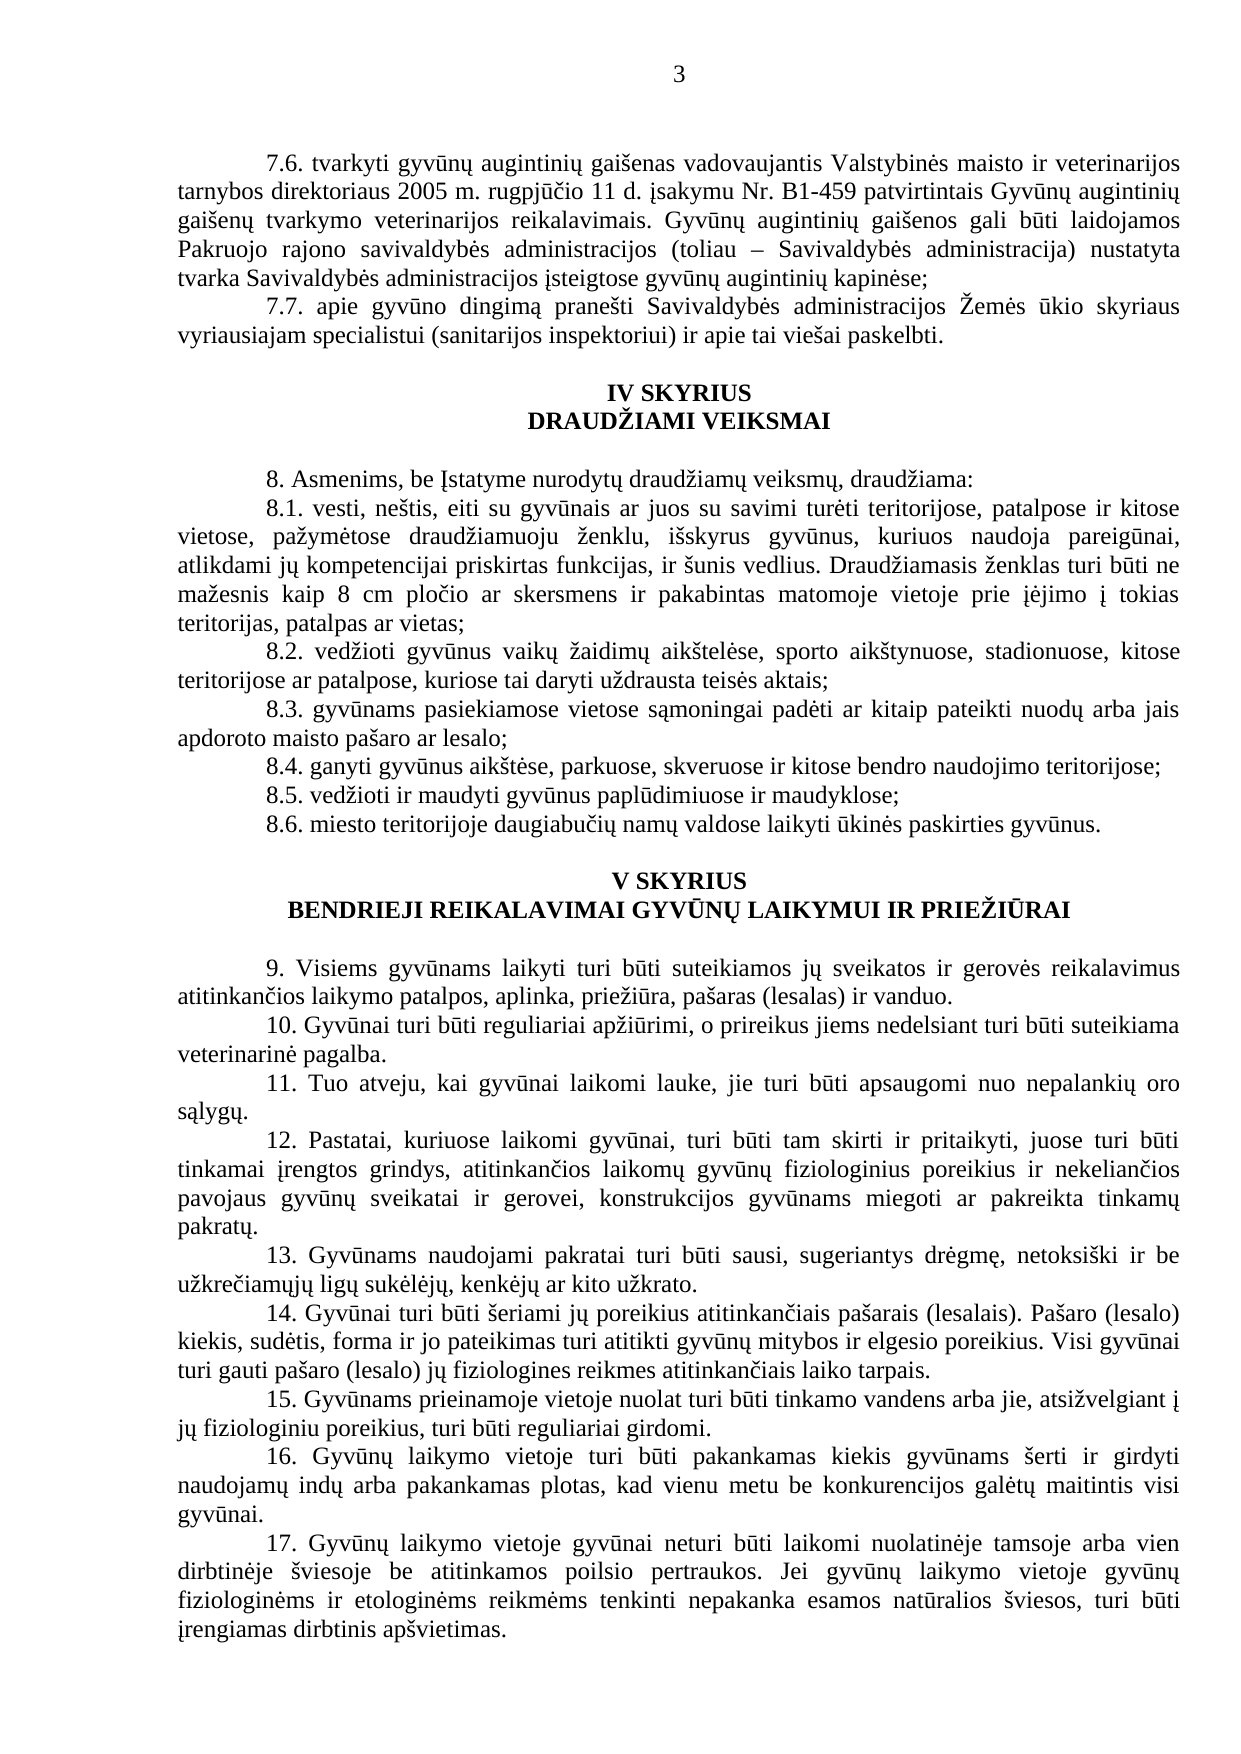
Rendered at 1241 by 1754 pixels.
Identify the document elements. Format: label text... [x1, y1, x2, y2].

text 17. Gyvūnų laikymo vietoje gyvūnai neturi būti laikomi nuolatinėje tamsoje arba vien dirbtinėje šviesoje be atitinkamos poilsio pertraukos. Jei gyvūnų laikymo vietoje gyvūnų fiziologinėms ir etologinėms reikmėms tenkinti nepakanka esamos natūralios šviesos, turi būti įrengiamas dirbtinis apšvietimas. [177, 1528, 1181, 1643]
text 8.3. gyvūnams pasiekiamose vietose sąmoningai padėti ar kitaip pateikti nuodų arba jais apdoroto maisto pašaro ar lesalo; [177, 694, 1181, 751]
text DRAUDŽIAMI VEIKSMAI [177, 406, 1181, 435]
text 13. Gyvūnams naudojami pakratai turi būti sausi, sugeriantys drėgmę, netoksiški ir be užkrečiamųjų ligų sukėlėjų, kenkėjų ar kito užkrato. [177, 1240, 1181, 1298]
text 12. Pastatai, kuriuose laikomi gyvūnai, turi būti tam skirti ir pritaikyti, juose turi būti tinkamai įrengtos grindys, atitinkančios laikomų gyvūnų fiziologinius poreikius ir nekeliančios pavojaus gyvūnų sveikatai ir gerovei, konstrukcijos gyvūnams miegoti ar pakreikta tinkamų pakratų. [177, 1125, 1181, 1240]
text 14. Gyvūnai turi būti šeriami jų poreikius atitinkančiais pašarais (lesalais). Pašaro (lesalo) kiekis, sudėtis, forma ir jo pateikimas turi atitikti gyvūnų mitybos ir elgesio poreikius. Visi gyvūnai turi gauti pašaro (lesalo) jų fiziologines reikmes atitinkančiais laiko tarpais. [177, 1298, 1181, 1384]
text 8.2. vedžioti gyvūnus vaikų žaidimų aikštelėse, sporto aikštynuose, stadionuose, kitose teritorijose ar patalpose, kuriose tai daryti uždrausta teisės aktais; [177, 636, 1181, 694]
text V SKYRIUS [177, 866, 1181, 895]
text 8.5. vedžioti ir maudyti gyvūnus paplūdimiuose ir maudyklose; [177, 780, 1181, 809]
text 9. Visiems gyvūnams laikyti turi būti suteikiamos jų sveikatos ir gerovės reikalavimus atitinkančios laikymo patalpos, aplinka, priežiūra, pašaras (lesalas) ir vanduo. [177, 953, 1181, 1010]
text 10. Gyvūnai turi būti reguliariai apžiūrimi, o prireikus jiems nedelsiant turi būti suteikiama veterinarinė pagalba. [177, 1010, 1181, 1068]
text IV SKYRIUS [177, 378, 1181, 406]
text 8.4. ganyti gyvūnus aikštėse, parkuose, skveruose ir kitose bendro naudojimo teritorijose; [177, 751, 1181, 780]
text 15. Gyvūnams prieinamoje vietoje nuolat turi būti tinkamo vandens arba jie, atsižvelgiant į jų fiziologiniu poreikius, turi būti reguliariai girdomi. [177, 1384, 1181, 1441]
text 7.6. tvarkyti gyvūnų augintinių gaišenas vadovaujantis Valstybinės maisto ir veterinarijos tarnybos direktoriaus 2005 m. rugpjūčio 11 d. įsakymu Nr. B1-459 patvirtintais Gyvūnų augintinių gaišenų tvarkymo veterinarijos reikalavimais. Gyvūnų augintinių gaišenos gali būti laidojamos Pakruojo rajono savivaldybės administracijos (toliau – Savivaldybės administracija) nustatyta tvarka Savivaldybės administracijos įsteigtose gyvūnų augintinių kapinėse; [177, 148, 1181, 291]
text 16. Gyvūnų laikymo vietoje turi būti pakankamas kiekis gyvūnams šerti ir girdyti naudojamų indų arba pakankamas plotas, kad vienu metu be konkurencijos galėtų maitintis visi gyvūnai. [177, 1441, 1181, 1528]
text 7.7. apie gyvūno dingimą pranešti Savivaldybės administracijos Žemės ūkio skyriaus vyriausiajam specialistui (sanitarijos inspektoriui) ir apie tai viešai paskelbti. [177, 291, 1181, 349]
text 11. Tuo atveju, kai gyvūnai laikomi lauke, jie turi būti apsaugomi nuo nepalankių oro sąlygų. [177, 1068, 1181, 1125]
text 8. Asmenims, be Įstatyme nurodytų draudžiamų veiksmų, draudžiama: [177, 464, 1181, 493]
text 8.1. vesti, neštis, eiti su gyvūnais ar juos su savimi turėti teritorijose, patalpose ir kitose vietose, pažymėtose draudžiamuoju ženklu, išskyrus gyvūnus, kuriuos naudoja pareigūnai, atlikdami jų kompetencijai priskirtas funkcijas, ir šunis vedlius. Draudžiamasis ženklas turi būti ne mažesnis kaip 8 cm pločio ar skersmens ir pakabintas matomoje vietoje prie įėjimo į tokias teritorijas, patalpas ar vietas; [177, 493, 1181, 636]
text BENDRIEJI REIKALAVIMAI GYVŪNŲ LAIKYMUI IR PRIEŽIŪRAI [177, 895, 1181, 924]
text 8.6. miesto teritorijoje daugiabučių namų valdose laikyti ūkinės paskirties gyvūnus. [177, 809, 1181, 838]
